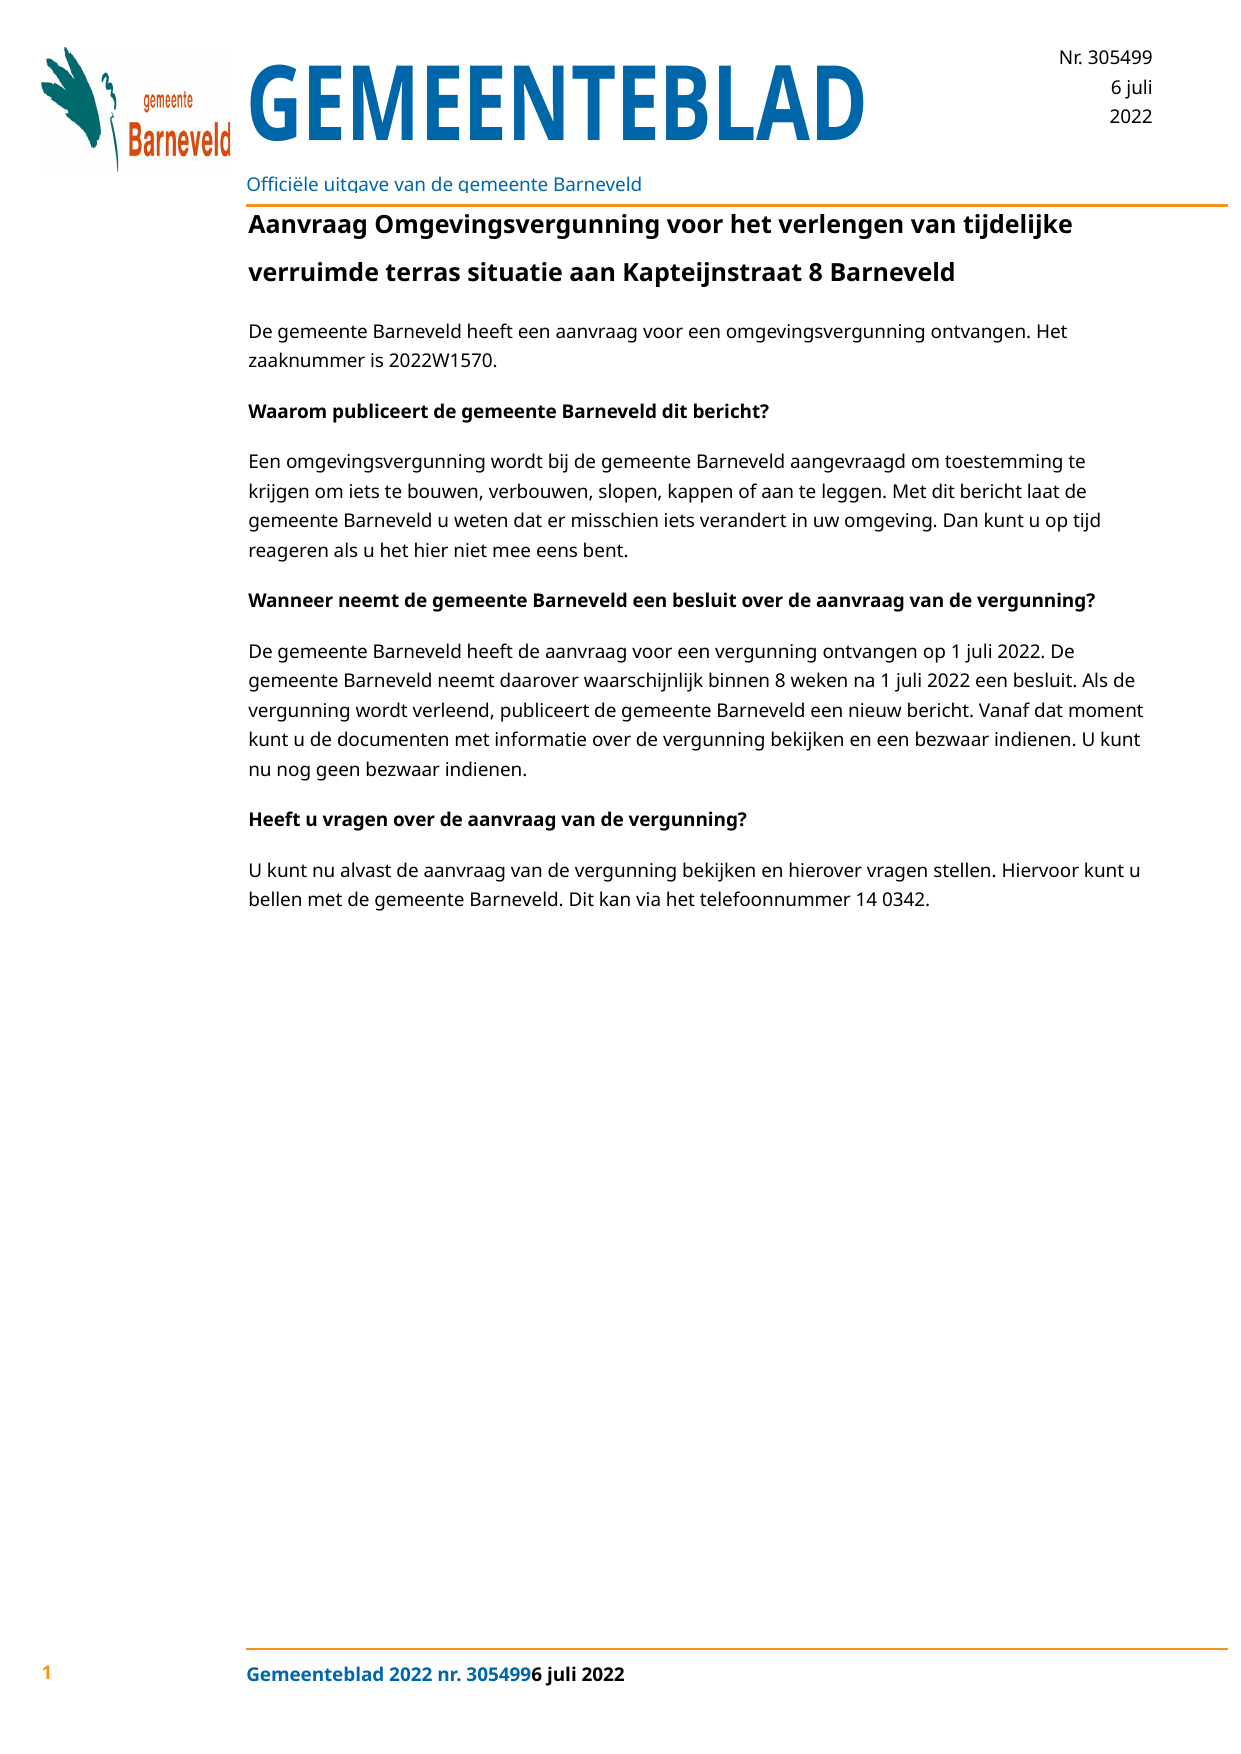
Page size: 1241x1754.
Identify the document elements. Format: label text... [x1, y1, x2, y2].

text Wanneer neemt de gemeente Barneveld een besluit over de aanvraag van de vergunning? [248, 587, 1152, 613]
picture [41, 47, 231, 172]
text Een omgevingsvergunning wordt bij de gemeente Barneveld aangevraagd om toestemming te krijgen om iets te bouwen, verbouwen, slopen, kappen of aan te leggen. Met dit bericht laat de gemeente Barneveld u weten dat er misschien iets verandert in uw omgeving. Dan kunt u op tijd reageren als u het hier niet mee eens bent. [248, 448, 1152, 563]
text Heeft u vragen over de aanvraag van de vergunning? [248, 807, 1152, 832]
text U kunt nu alvast de aanvraag van de vergunning bekijken en hierover vragen stellen. Hiervoor kunt u bellen met de gemeente Barneveld. Dit kan via het telefoonnummer 14 0342. [248, 857, 1152, 912]
text De gemeente Barneveld heeft een aanvraag voor een omgevingsvergunning ontvangen. Het zaaknummer is 2022W1570. [248, 318, 1152, 373]
text Aanvraag Omgevingsvergunning voor het verlengen van tijdelijke verruimde terras situatie aan Kapteijnstraat 8 Barneveld [248, 207, 1152, 288]
text De gemeente Barneveld heeft de aanvraag voor een vergunning ontvangen op 1 juli 2022. De gemeente Barneveld neemt daarover waarschijnlijk binnen 8 weken na 1 juli 2022 een besluit. Als de vergunning wordt verleend, publiceert de gemeente Barneveld een nieuw bericht. Vanaf dat moment kunt u de documenten met informatie over de vergunning bekijken en een bezwaar indienen. U kunt nu nog geen bezwaar indienen. [248, 638, 1152, 782]
text Waarom publiceert de gemeente Barneveld dit bericht? [248, 398, 1152, 424]
